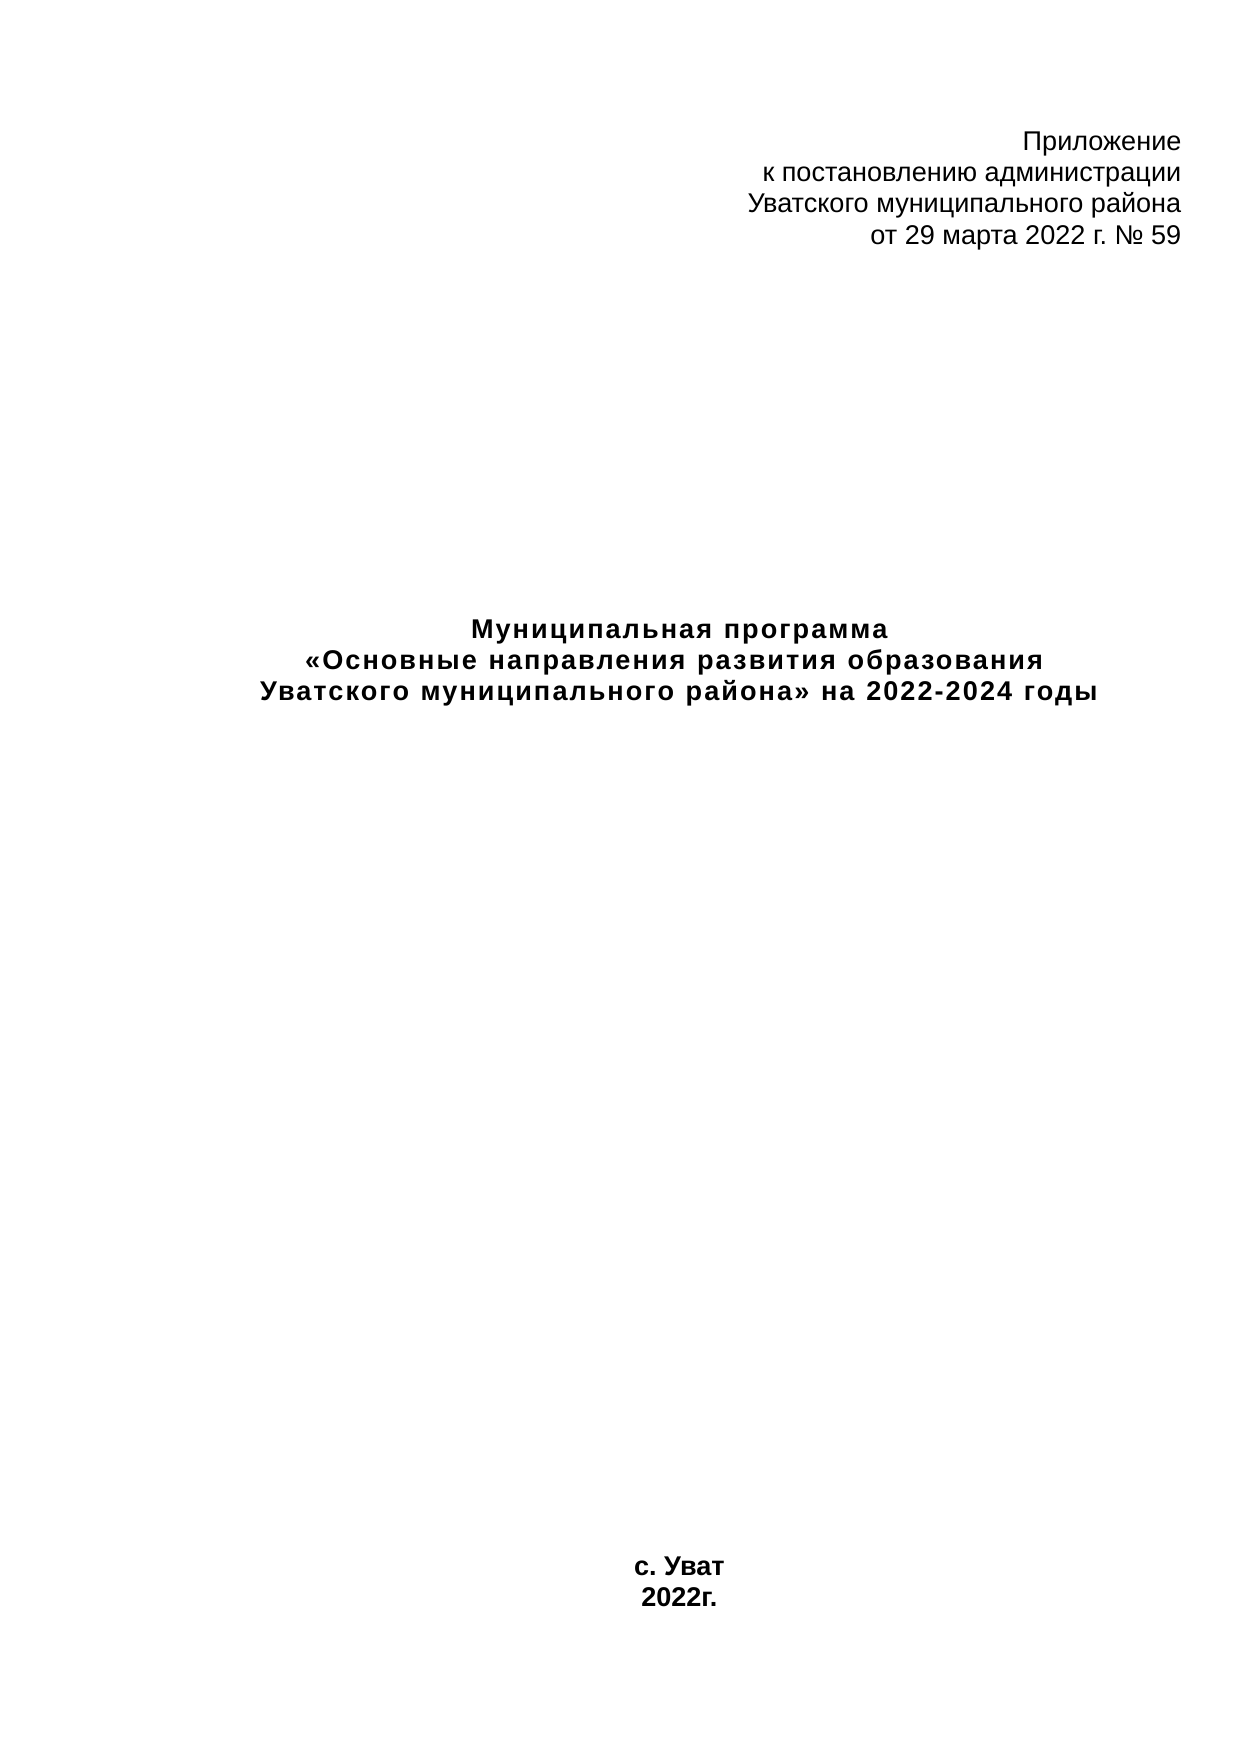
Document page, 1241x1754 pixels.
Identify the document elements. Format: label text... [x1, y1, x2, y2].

text 2022г. [177, 1581, 1181, 1613]
text Муниципальная программа [177, 613, 1181, 644]
text с. Уват [177, 1550, 1181, 1581]
text Приложение [121, 125, 1181, 156]
text Уватского муниципального района [121, 187, 1181, 219]
text «Основные направления развития образования [177, 644, 1181, 675]
text к постановлению администрации [121, 156, 1181, 187]
text Уватского муниципального района» на 2022-2024 годы [177, 675, 1181, 706]
text от 29 марта 2022 г. № 59 [121, 219, 1181, 250]
